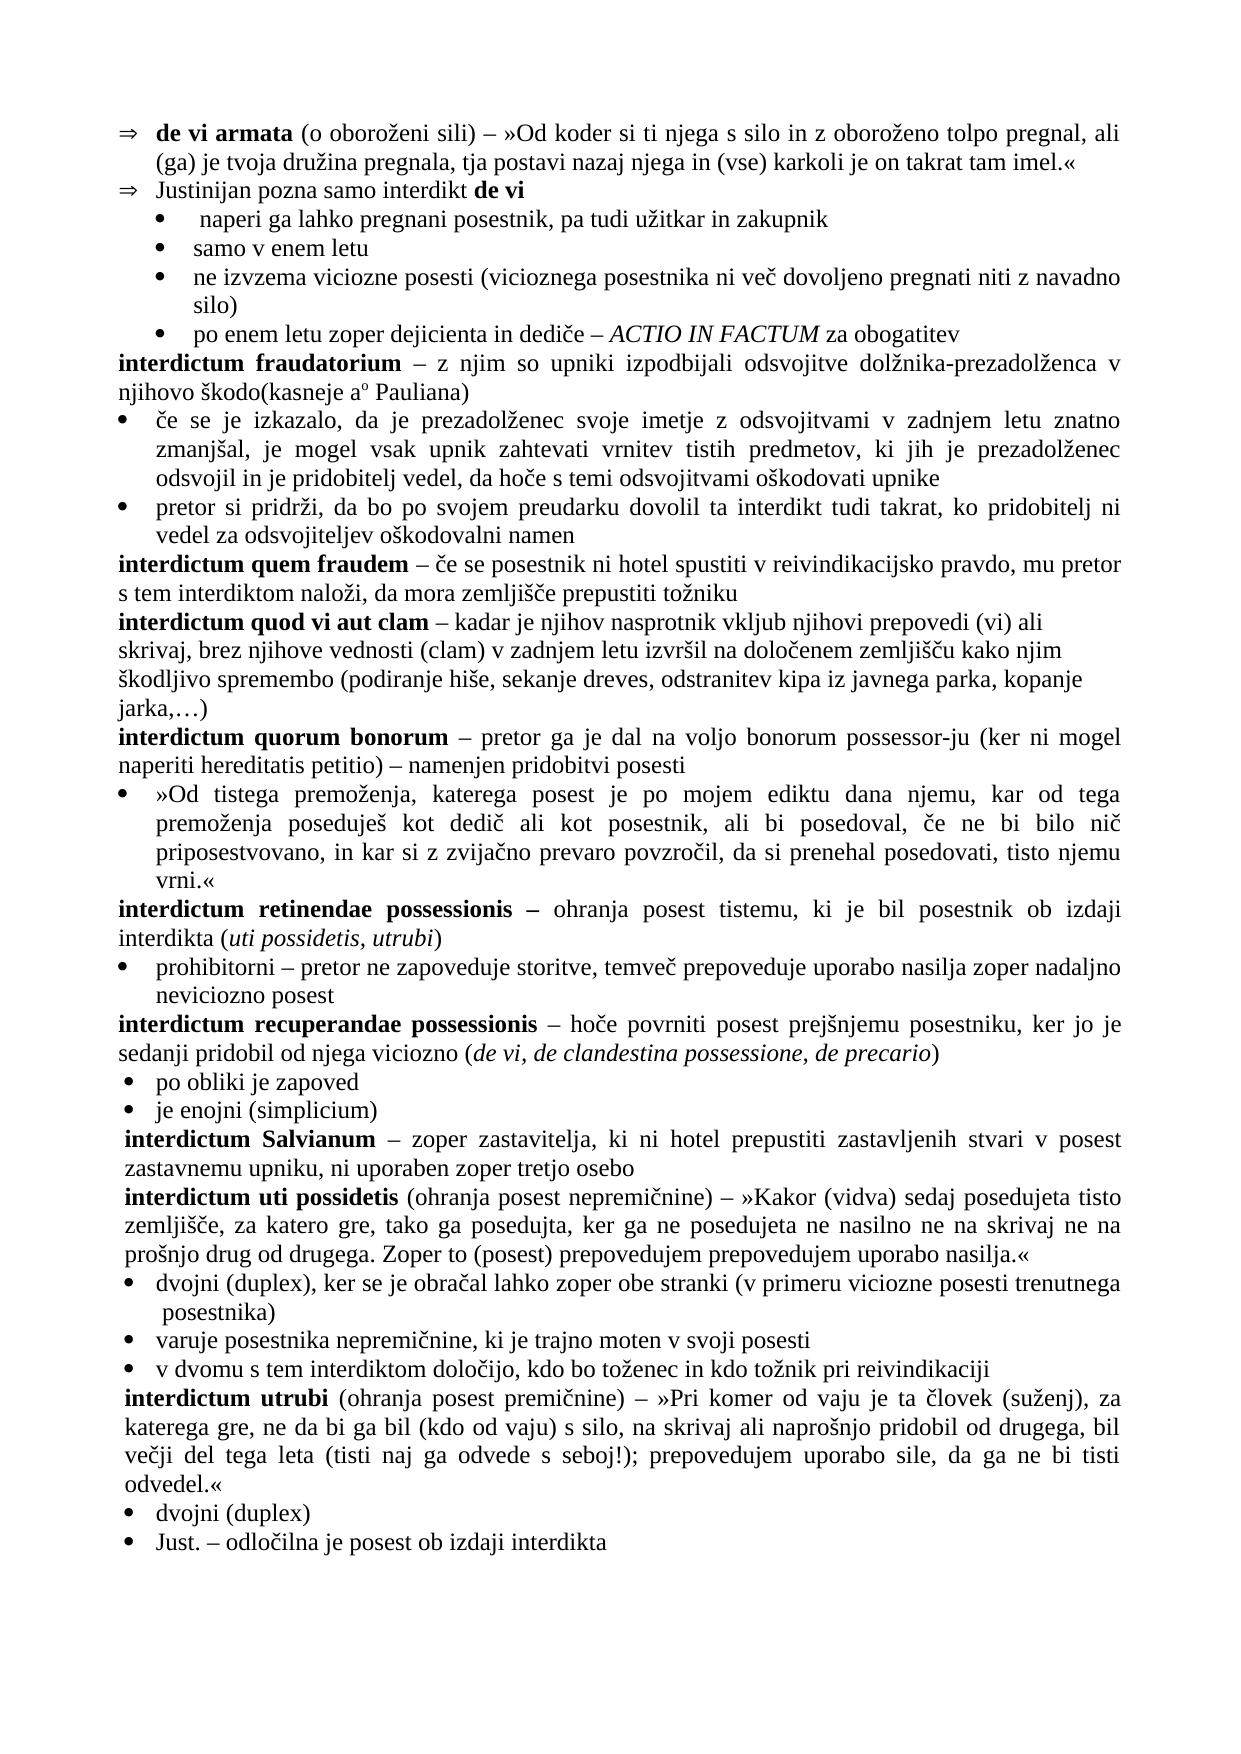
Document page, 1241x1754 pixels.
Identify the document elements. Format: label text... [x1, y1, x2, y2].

list dvojni (duplex) [124, 1498, 1122, 1527]
text interdictum quem fraudem – če se posestnik ni hotel spustiti v reivindikacijsko pravdo, mu pretor s tem interdiktom naloži, da mora zemljišče prepustiti tožniku [118, 549, 1122, 607]
text interdictum quorum bonorum – pretor ga je dal na voljo bonorum possessor-ju (ker ni mogel naperiti hereditatis petitio) – namenjen pridobitvi posesti [118, 722, 1122, 779]
list ne izvzema viciozne posesti (vicioznega posestnika ni več dovoljeno pregnati niti z navadno silo) [156, 262, 1122, 319]
list je enojni (simplicium) [124, 1096, 1122, 1124]
list če se je izkazalo, da je prezadolženec svoje imetje z odsvojitvami v zadnjem letu znatno zmanjšal, je mogel vsak upnik zahtevati vrnitev tistih predmetov, ki jih je prezadolženec odsvojil in je pridobitelj vedel, da hoče s temi odsvojitvami oškodovati upnike [118, 406, 1122, 492]
list varuje posestnika nepremičnine, ki je trajno moten v svoji posesti [124, 1326, 1122, 1354]
text interdictum fraudatorium – z njim so upniki izpodbijali odsvojitve dolžnika-prezadolženca v njihovo škodo(kasneje ao Pauliana) [118, 348, 1122, 406]
list de vi armata (o oboroženi sili) – »Od koder si ti njega s silo in z oboroženo tolpo pregnal, ali (ga) je tvoja družina pregnala, tja postavi nazaj njega in (vse) karkoli je on takrat tam imel.« [118, 118, 1122, 176]
list prohibitorni – pretor ne zapoveduje storitve, temveč prepoveduje uporabo nasilja zoper nadaljno neviciozno posest [118, 952, 1122, 1009]
list dvojni (duplex), ker se je obračal lahko zoper obe stranki (v primeru viciozne posesti trenutnega posestnika) [124, 1268, 1122, 1326]
text interdictum recuperandae possessionis – hoče povrniti posest prejšnjemu posestniku, ker jo je sedanji pridobil od njega viciozno (de vi, de clandestina possessione, de precario) [118, 1009, 1122, 1067]
list Justinijan pozna samo interdikt de vi [118, 176, 1122, 204]
list v dvomu s tem interdiktom določijo, kdo bo toženec in kdo tožnik pri reivindikaciji [124, 1354, 1122, 1383]
list Just. – odločilna je posest ob izdaji interdikta [124, 1527, 1122, 1556]
text interdictum utrubi (ohranja posest premičnine) – »Pri komer od vaju je ta človek (suženj), za katerega gre, ne da bi ga bil (kdo od vaju) s silo, na skrivaj ali naprošnjo pridobil od drugega, bil večji del tega leta (tisti naj ga odvede s seboj!); prepovedujem uporabo sile, da ga ne bi tisti odvedel.« [124, 1383, 1122, 1498]
text interdictum uti possidetis (ohranja posest nepremičnine) – »Kakor (vidva) sedaj posedujeta tisto zemljišče, za katero gre, tako ga posedujta, ker ga ne posedujeta ne nasilno ne na skrivaj ne na prošnjo drug od drugega. Zoper to (posest) prepovedujem prepovedujem uporabo nasilja.« [124, 1182, 1122, 1268]
list »Od tistega premoženja, katerega posest je po mojem ediktu dana njemu, kar od tega premoženja poseduješ kot dedič ali kot posestnik, ali bi posedoval, če ne bi bilo nič priposestvovano, in kar si z zvijačno prevaro povzročil, da si prenehal posedovati, tisto njemu vrni.« [118, 779, 1122, 894]
list samo v enem letu [156, 233, 1122, 262]
text interdictum quod vi aut clam – kadar je njihov nasprotnik vkljub njihovi prepovedi (vi) ali skrivaj, brez njihove vednosti (clam) v zadnjem letu izvršil na določenem zemljišču kako njim škodljivo spremembo (podiranje hiše, sekanje dreves, odstranitev kipa iz javnega parka, kopanje jarka,…) [118, 607, 1122, 722]
list po enem letu zoper dejicienta in dediče – ACTIO IN FACTUM za obogatitev [156, 319, 1122, 348]
list naperi ga lahko pregnani posestnik, pa tudi užitkar in zakupnik [156, 204, 1122, 233]
list po obliki je zapoved [124, 1067, 1122, 1096]
list pretor si pridrži, da bo po svojem preudarku dovolil ta interdikt tudi takrat, ko pridobitelj ni vedel za odsvojiteljev oškodovalni namen [118, 492, 1122, 549]
text interdictum Salvianum – zoper zastavitelja, ki ni hotel prepustiti zastavljenih stvari v posest zastavnemu upniku, ni uporaben zoper tretjo osebo [124, 1124, 1122, 1182]
text interdictum retinendae possessionis – ohranja posest tistemu, ki je bil posestnik ob izdaji interdikta (uti possidetis, utrubi) [118, 894, 1122, 952]
